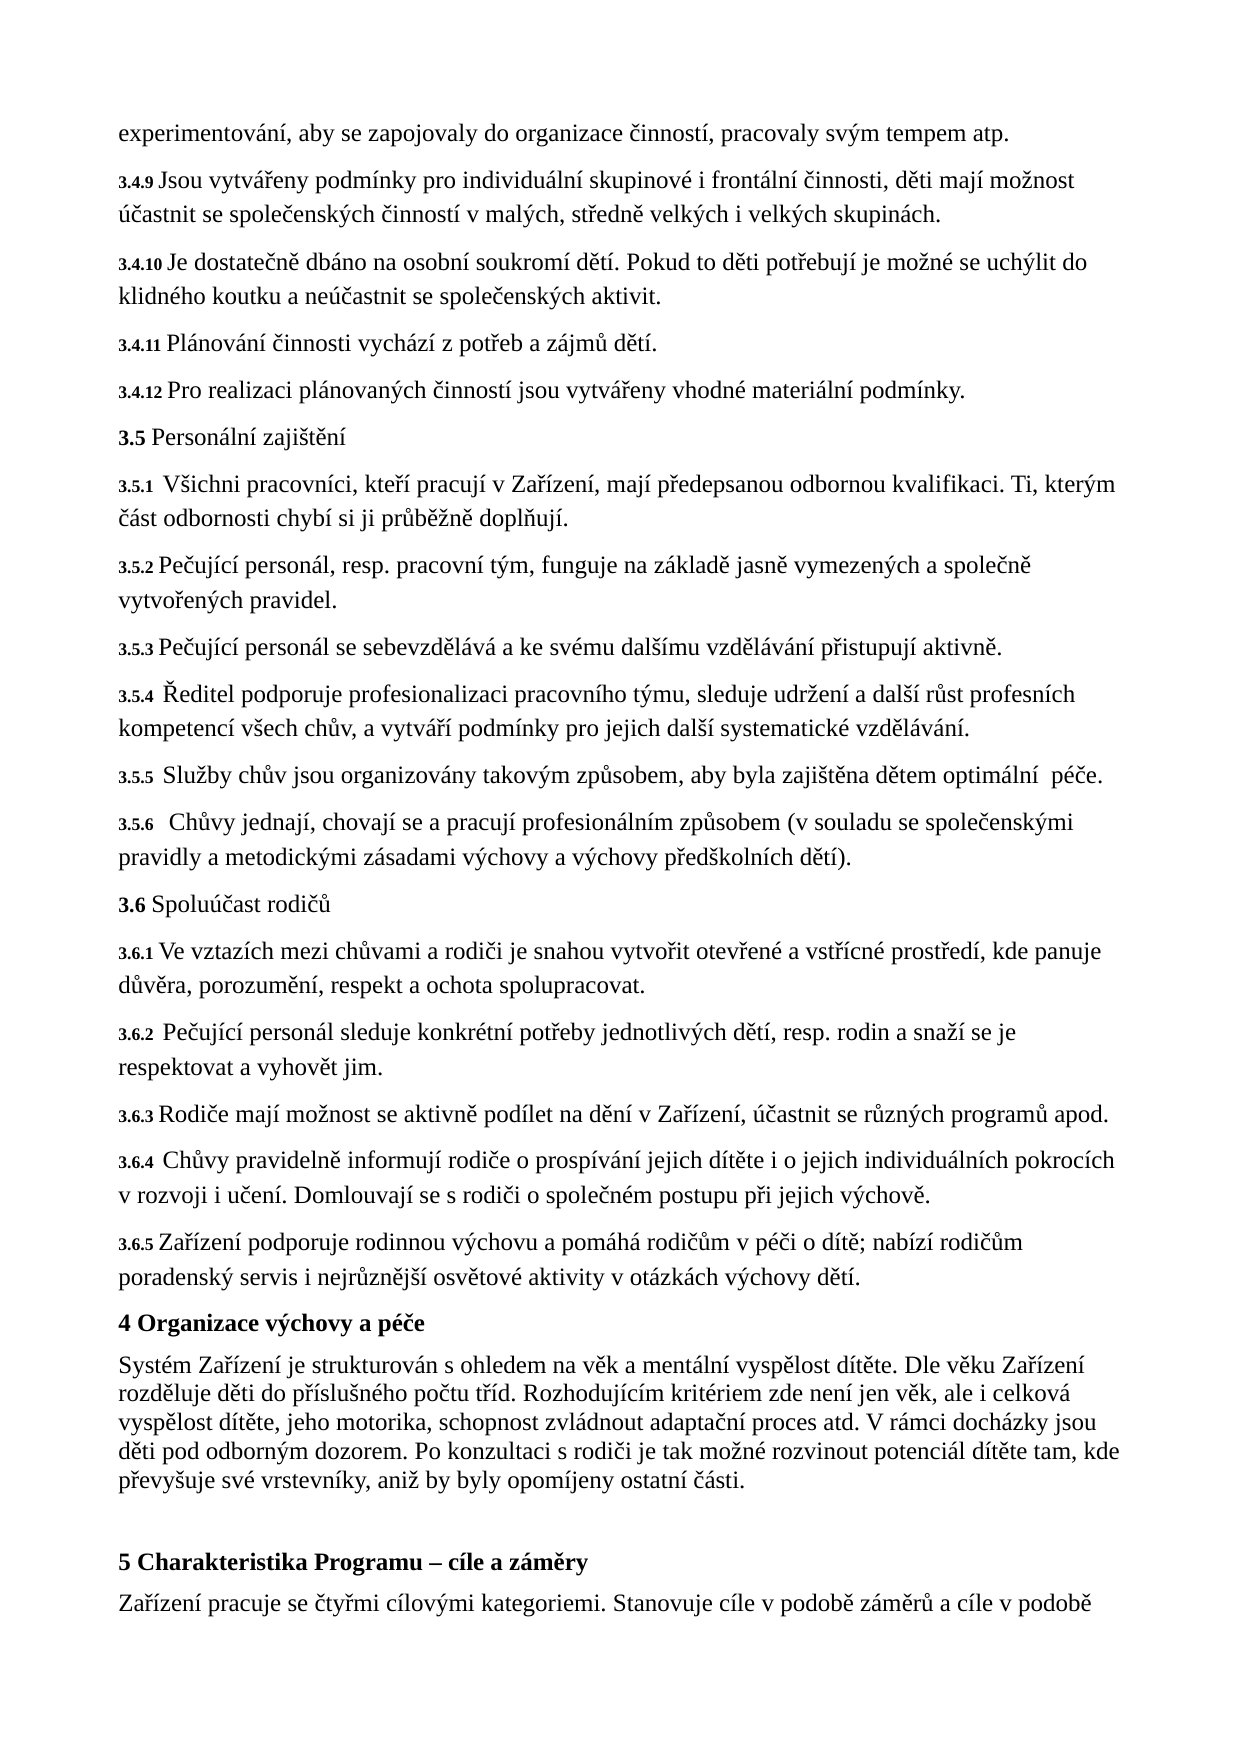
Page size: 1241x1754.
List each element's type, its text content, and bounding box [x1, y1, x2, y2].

text 3.4.12 Pro realizaci plánovaných činností jsou vytvářeny vhodné materiální podmínky. [118, 375, 1122, 404]
text 3.6.4 Chůvy pravidelně informují rodiče o prospívání jejich dítěte i o jejich individuálních pokrocích v rozvoji i učení. Domlouvají se s rodiči o společném postupu při jejich výchově. [118, 1146, 1122, 1209]
text 3.5.1 Všichni pracovníci, kteří pracují v Zařízení, mají předepsanou odbornou kvalifikaci. Ti, kterým část odbornosti chybí si ji průběžně doplňují. [118, 469, 1122, 532]
text 3.6.3 Rodiče mají možnost se aktivně podílet na dění v Zařízení, účastnit se různých programů apod. [118, 1099, 1122, 1127]
text 3.6 Spoluúčast rodičů [118, 889, 1122, 917]
text 5 Charakteristika Programu – cíle a záměry [118, 1547, 1122, 1576]
text 3.6.2 Pečující personál sleduje konkrétní potřeby jednotlivých dětí, resp. rodin a snaží se je respektovat a vyhovět jim. [118, 1017, 1122, 1080]
text 3.5 Personální zajištění [118, 422, 1122, 451]
text 3.5.2 Pečující personál, resp. pracovní tým, funguje na základě jasně vymezených a společně vytvořených pravidel. [118, 550, 1122, 614]
text 3.5.5 Služby chův jsou organizovány takovým způsobem, aby byla zajištěna dětem optimální péče. [118, 760, 1122, 789]
text Zařízení pracuje se čtyřmi cílovými kategoriemi. Stanovuje cíle v podobě záměrů a cíle v podobě [118, 1588, 1122, 1617]
text 3.4.10 Je dostatečně dbáno na osobní soukromí dětí. Pokud to děti potřebují je možné se uchýlit do klidného koutku a neúčastnit se společenských aktivit. [118, 247, 1122, 310]
text 3.4.9 Jsou vytvářeny podmínky pro individuální skupinové i frontální činnosti, děti mají možnost účastnit se společenských činností v malých, středně velkých i velkých skupinách. [118, 165, 1122, 228]
text 3.6.1 Ve vztazích mezi chůvami a rodiči je snahou vytvořit otevřené a vstřícné prostředí, kde panuje důvěra, porozumění, respekt a ochota spolupracovat. [118, 936, 1122, 999]
text 3.5.4 Ředitel podporuje profesionalizaci pracovního týmu, sleduje udržení a další růst profesních kompetencí všech chův, a vytváří podmínky pro jejich další systematické vzdělávání. [118, 679, 1122, 742]
text experimentování, aby se zapojovaly do organizace činností, pracovaly svým tempem atp. [118, 118, 1122, 147]
text 3.6.5 Zařízení podporuje rodinnou výchovu a pomáhá rodičům v péči o dítě; nabízí rodičům poradenský servis i nejrůznější osvětové aktivity v otázkách výchovy dětí. [118, 1227, 1122, 1290]
text 3.5.3 Pečující personál se sebevzdělává a ke svému dalšímu vzdělávání přistupují aktivně. [118, 632, 1122, 661]
text 4 Organizace výchovy a péče [118, 1308, 1122, 1337]
text 3.5.6 Chůvy jednají, chovají se a pracují profesionálním způsobem (v souladu se společenskými pravidly a metodickými zásadami výchovy a výchovy předškolních dětí). [118, 807, 1122, 871]
text Systém Zařízení je strukturován s ohledem na věk a mentální vyspělost dítěte. Dle věku Zařízení rozděluje děti do příslušného počtu tříd. Rozhodujícím kritériem zde není jen věk, ale i celková vyspělost dítěte, jeho motorika, schopnost zvládnout adaptační proces atd. V rámci docházky jsou děti pod odborným dozorem. Po konzultaci s rodiči je tak možné rozvinout potenciál dítěte tam, kde převyšuje své vrstevníky, aniž by byly opomíjeny ostatní části. [118, 1350, 1122, 1493]
text 3.4.11 Plánování činnosti vychází z potřeb a zájmů dětí. [118, 328, 1122, 357]
